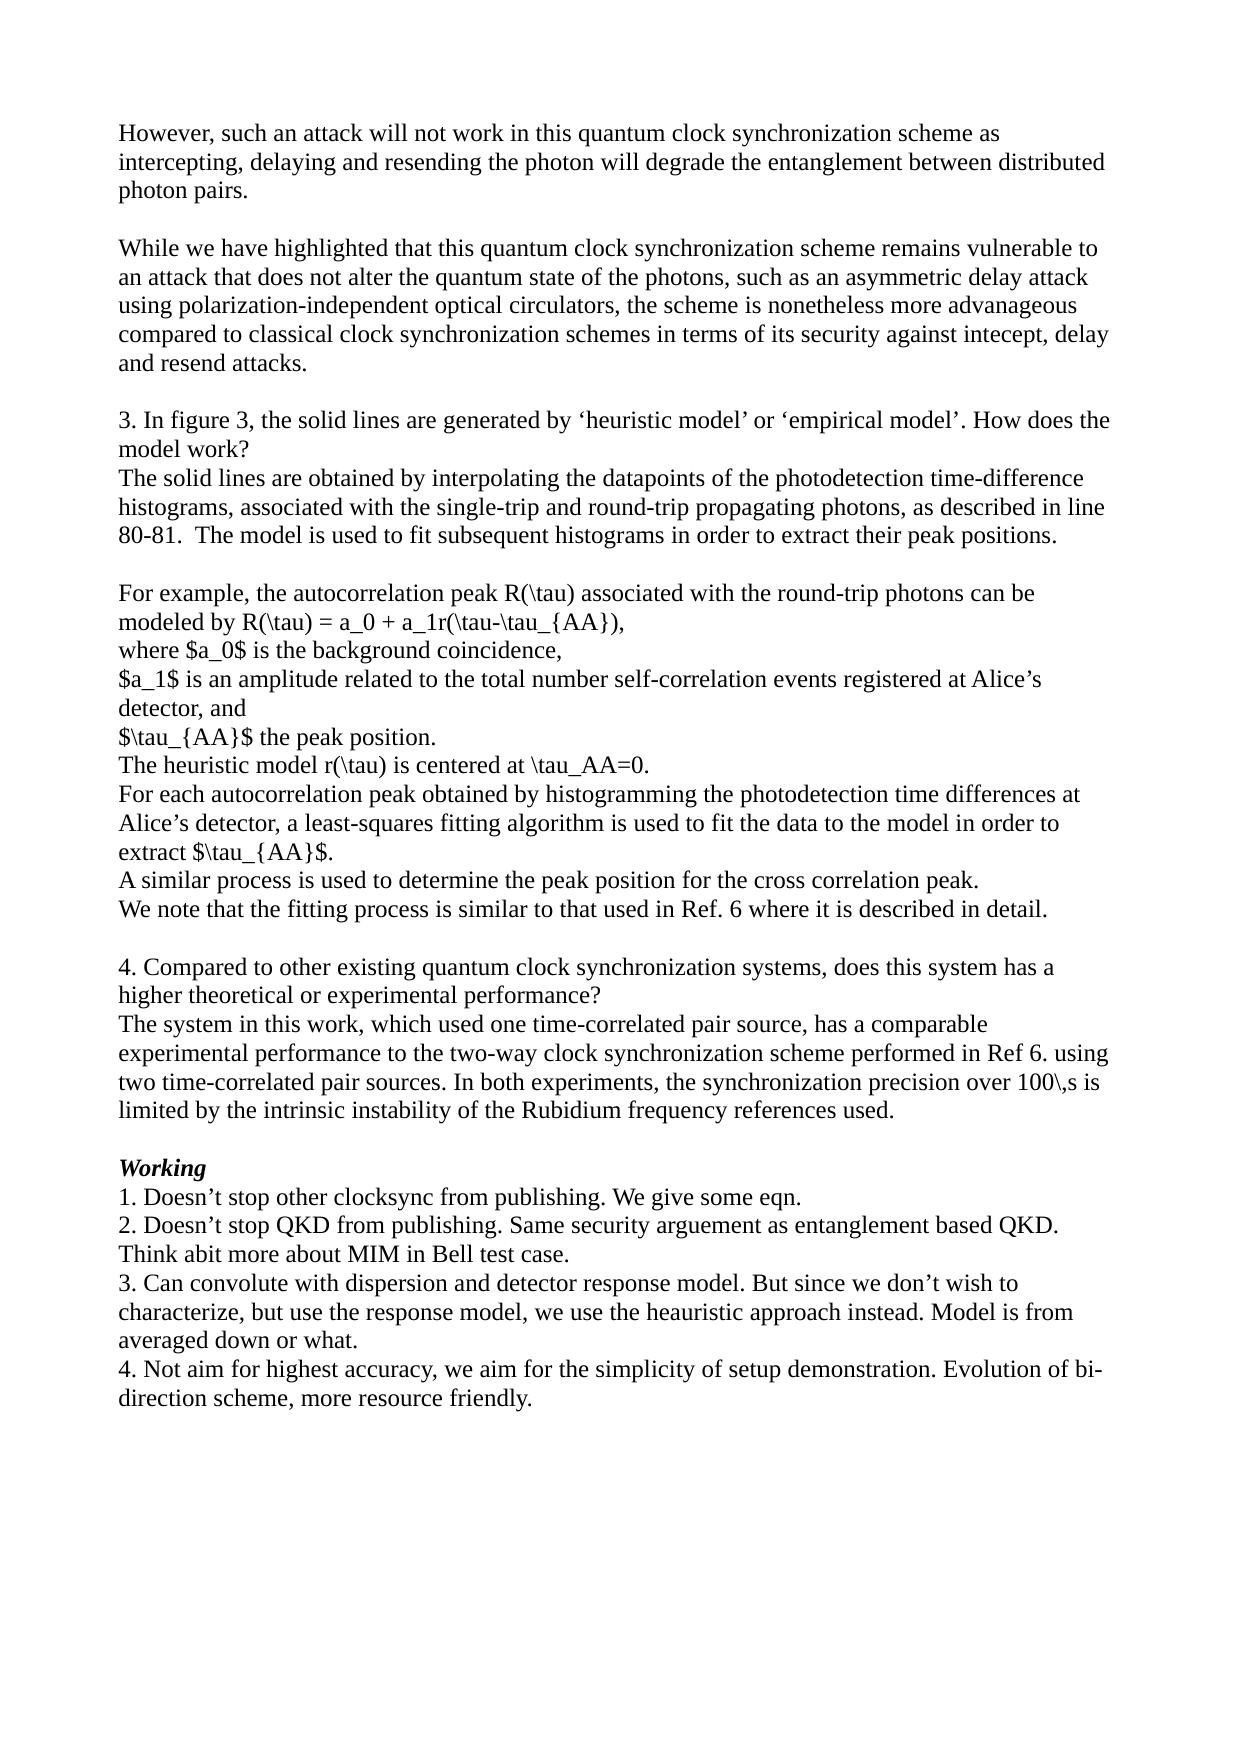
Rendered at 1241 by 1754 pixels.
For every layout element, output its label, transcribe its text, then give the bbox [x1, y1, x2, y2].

text A similar process is used to determine the peak position for the cross correlation peak. [118, 866, 1122, 894]
text 2. Doesn’t stop QKD from publishing. Same security arguement as entanglement based QKD. Think abit more about MIM in Bell test case. [118, 1211, 1122, 1268]
text While we have highlighted that this quantum clock synchronization scheme remains vulnerable to an attack that does not alter the quantum state of the photons, such as an asymmetric delay attack using polarization-independent optical circulators, the scheme is nonetheless more advanageous compared to classical clock synchronization schemes in terms of its security against intecept, delay and resend attacks. [118, 233, 1122, 377]
text However, such an attack will not work in this quantum clock synchronization scheme as intercepting, delaying and resending the photon will degrade the entanglement between distributed photon pairs. [118, 118, 1122, 204]
text 3. In figure 3, the solid lines are generated by ‘heuristic model’ or ‘empirical model’. How does the model work? [118, 406, 1122, 463]
text Working [118, 1153, 1122, 1182]
text We note that the fitting process is similar to that used in Ref. 6 where it is described in detail. [118, 894, 1122, 923]
text The heuristic model r(\tau) is centered at \tau_AA=0. [118, 751, 1122, 779]
text $\tau_{AA}$ the peak position. [118, 722, 1122, 751]
text where $a_0$ is the background coincidence, [118, 636, 1122, 664]
text For each autocorrelation peak obtained by histogramming the photodetection time differences at Alice’s detector, a least-squares fitting algorithm is used to fit the data to the model in order to extract $\tau_{AA}$. [118, 779, 1122, 866]
text The system in this work, which used one time-correlated pair source, has a comparable experimental performance to the two-way clock synchronization scheme performed in Ref 6. using two time-correlated pair sources. In both experiments, the synchronization precision over 100\,s is limited by the intrinsic instability of the Rubidium frequency references used. [118, 1009, 1122, 1124]
text 1. Doesn’t stop other clocksync from publishing. We give some eqn. [118, 1182, 1122, 1211]
text The solid lines are obtained by interpolating the datapoints of the photodetection time-difference histograms, associated with the single-trip and round-trip propagating photons, as described in line 80-81. The model is used to fit subsequent histograms in order to extract their peak positions. [118, 463, 1122, 549]
text 3. Can convolute with dispersion and detector response model. But since we don’t wish to characterize, but use the response model, we use the heauristic approach instead. Model is from averaged down or what. [118, 1268, 1122, 1354]
text 4. Compared to other existing quantum clock synchronization systems, does this system has a higher theoretical or experimental performance? [118, 952, 1122, 1009]
text $a_1$ is an amplitude related to the total number self-correlation events registered at Alice’s detector, and [118, 664, 1122, 722]
text 4. Not aim for highest accuracy, we aim for the simplicity of setup demonstration. Evolution of bi-direction scheme, more resource friendly. [118, 1354, 1122, 1412]
text For example, the autocorrelation peak R(\tau) associated with the round-trip photons can be modeled by R(\tau) = a_0 + a_1r(\tau-\tau_{AA}), [118, 578, 1122, 636]
